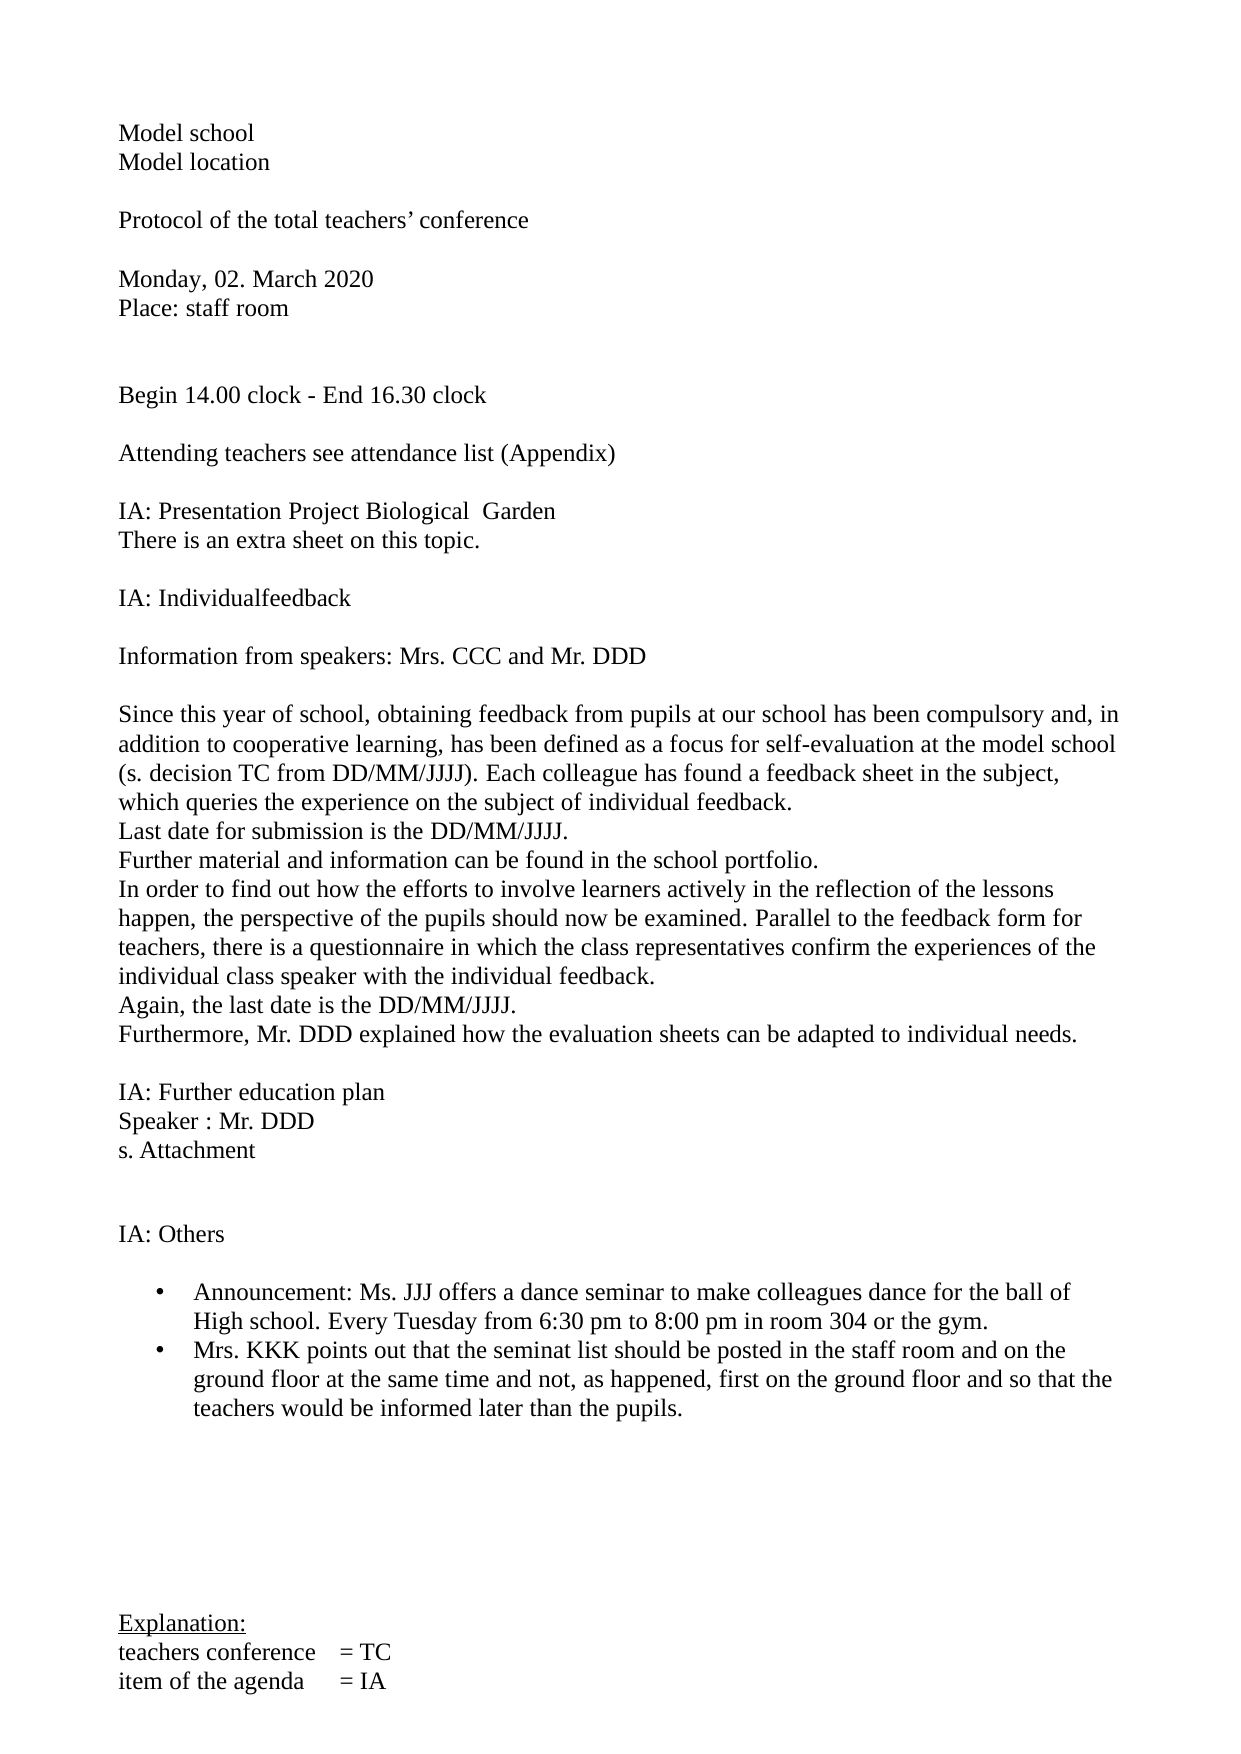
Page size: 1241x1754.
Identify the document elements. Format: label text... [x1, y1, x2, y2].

text Attending teachers see attendance list (Appendix) [118, 438, 1122, 467]
text There is an extra sheet on this topic. [118, 525, 1122, 554]
text Begin 14.00 clock - End 16.30 clock [118, 380, 1122, 409]
text Further material and information can be found in the school portfolio. [118, 845, 1122, 874]
text Protocol of the total teachers’ conference [118, 205, 1122, 234]
text Place: staff room [118, 292, 1122, 322]
text Information from speakers: Mrs. CCC and Mr. DDD [118, 641, 1122, 670]
text Last date for submission is the DD/MM/JJJJ. [118, 816, 1122, 845]
text IA: Individualfeedback [118, 583, 1122, 612]
list Announcement: Ms. JJJ offers a dance seminar to make colleagues dance for the ball of High school. Every Tuesday from 6:30 pm to 8:00 pm in room 304 or the gym. [156, 1277, 1122, 1335]
text Since this year of school, obtaining feedback from pupils at our school has been compulsory and, in addition to cooperative learning, has been defined as a focus for self-evaluation at the model school (s. decision TC from DD/MM/JJJJ). Each colleague has found a feedback sheet in the subject, which queries the experience on the subject of individual feedback. [118, 699, 1122, 816]
text IA: Further education plan [118, 1077, 1122, 1106]
text Again, the last date is the DD/MM/JJJJ. [118, 990, 1122, 1019]
text Model school [118, 118, 1122, 147]
text IA: Others [118, 1218, 1122, 1247]
text Model location [118, 147, 1122, 176]
list Mrs. KKK points out that the seminat list should be posted in the staff room and on the ground floor at the same time and not, as happened, first on the ground floor and so that the teachers would be informed later than the pupils. [156, 1335, 1122, 1422]
text Speaker : Mr. DDD [118, 1106, 1122, 1135]
text In order to find out how the efforts to involve learners actively in the reflection of the lessons happen, the perspective of the pupils should now be examined. Parallel to the feedback form for teachers, there is a questionnaire in which the class representatives confirm the experiences of the individual class speaker with the individual feedback. [118, 874, 1122, 990]
text IA: Presentation Project Biological Garden [118, 496, 1122, 525]
text Monday, 02. March 2020 [118, 263, 1122, 292]
text s. Attachment [118, 1135, 1122, 1164]
text Furthermore, Mr. DDD explained how the evaluation sheets can be adapted to individual needs. [118, 1019, 1122, 1048]
